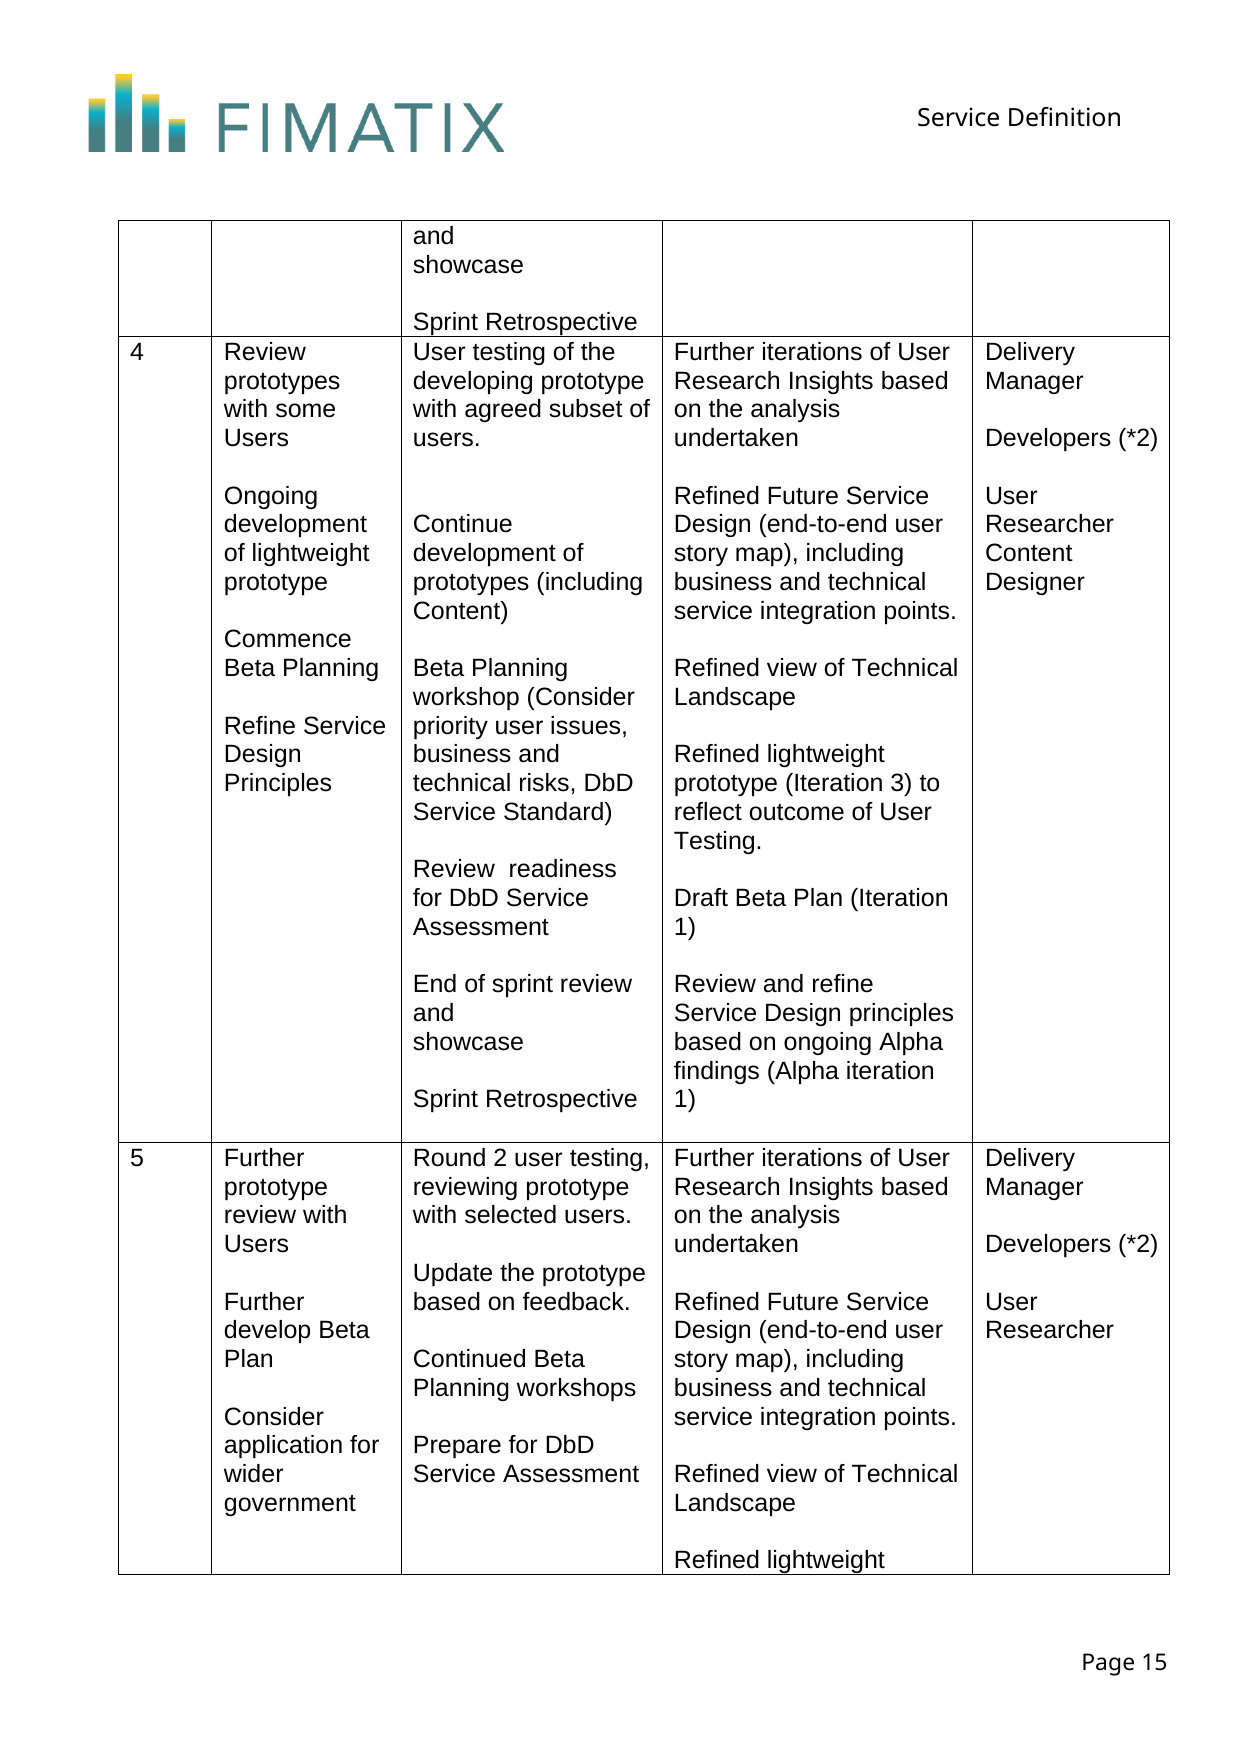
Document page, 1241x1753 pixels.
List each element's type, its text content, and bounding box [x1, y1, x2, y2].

table_cell Further prototype review with Users Further develop Beta Plan Consider application for wider government [212, 1143, 401, 1574]
table_cell Round 2 user testing, reviewing prototype with selected users. Update the prototype based on feedback. Continued Beta Planning workshops Prepare for DbD Service Assessment [402, 1143, 662, 1574]
table_cell Delivery Manager Developers (*2) User Researcher [973, 1143, 1169, 1574]
table_cell Further iterations of User Research Insights based on the analysis undertaken Refined Future Service Design (end-to-end user story map), including business and technical service integration points. Refined view of Technical Landscape Refined lightweight [663, 1143, 972, 1574]
table_cell [212, 221, 401, 336]
table_cell Delivery Manager Developers (*2) User Researcher Content Designer [973, 337, 1169, 1142]
table_cell User testing of the developing prototype with agreed subset of users. Continue development of prototypes (including Content) Beta Planning workshop (Consider priority user issues, business and technical risks, DbD Service Standard) Review readiness for DbD Service Assessment End of sprint review and showcase Sprint Retrospective [402, 337, 662, 1142]
table_cell [663, 221, 972, 336]
table_cell [119, 221, 211, 336]
table_cell [973, 221, 1169, 336]
table_cell 4 [119, 337, 211, 1142]
table_cell and showcase Sprint Retrospective [402, 221, 662, 336]
table_cell 5 [119, 1143, 211, 1574]
table_cell Review prototypes with some Users Ongoing development of lightweight prototype Commence Beta Planning Refine Service Design Principles [212, 337, 401, 1142]
table_cell Further iterations of User Research Insights based on the analysis undertaken Refined Future Service Design (end-to-end user story map), including business and technical service integration points. Refined view of Technical Landscape Refined lightweight prototype (Iteration 3) to reflect outcome of User Testing. Draft Beta Plan (Iteration 1) Review and refine Service Design principles based on ongoing Alpha findings (Alpha iteration 1) [663, 337, 972, 1142]
